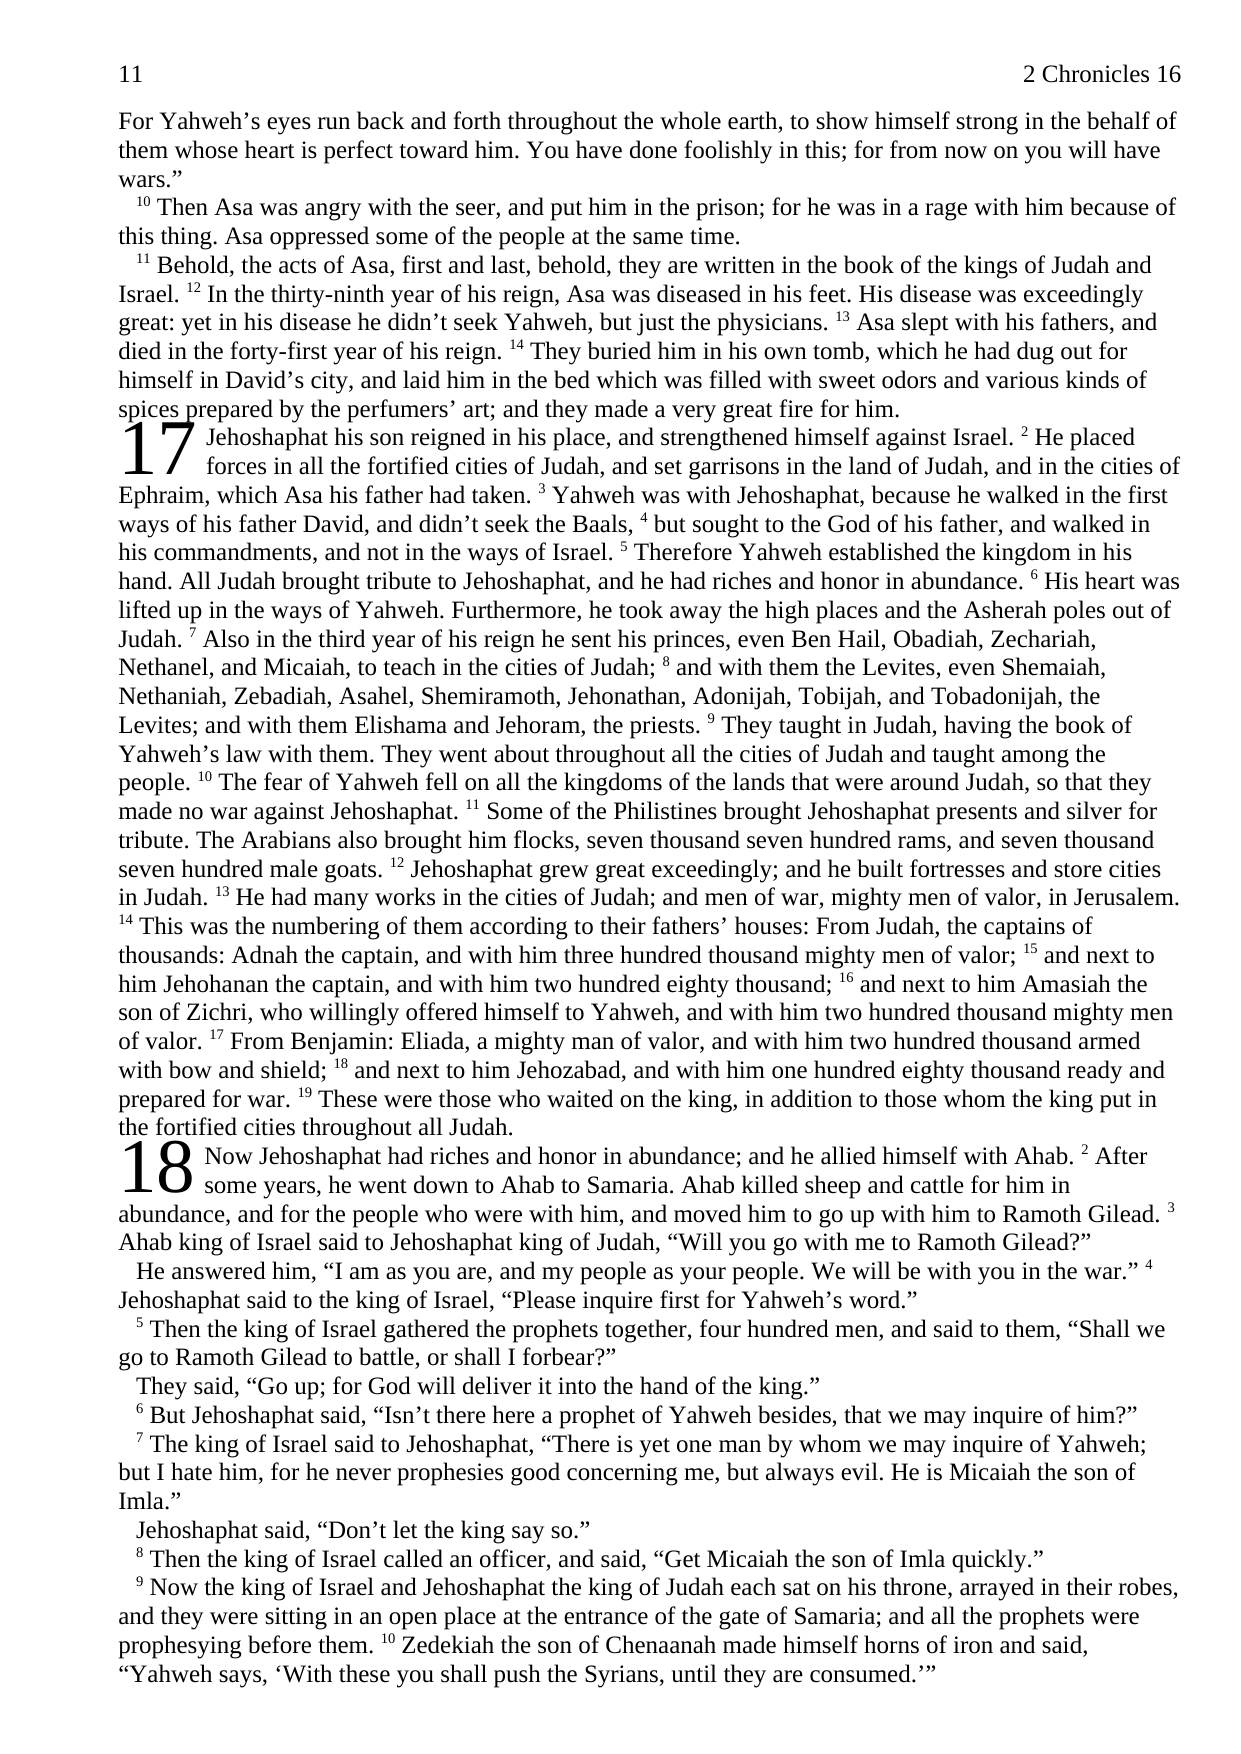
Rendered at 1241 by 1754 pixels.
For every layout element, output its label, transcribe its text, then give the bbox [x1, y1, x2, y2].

text 8 Then the king of Israel called an officer, and said, “Get Micaiah the son of Imla quickly.” [118, 1544, 1181, 1572]
text 11 Behold, the acts of Asa, first and last, behold, they are written in the book of the kings of Judah and Israel. 12 In the thirty-ninth year of his reign, Asa was diseased in his feet. His disease was exceedingly great: yet in his disease he didn’t seek Yahweh, but just the physicians. 13 Asa slept with his fathers, and died in the forty-first year of his reign. 14 They buried him in his own tomb, which he had dug out for himself in David’s city, and laid him in the bed which was filled with sweet odors and various kinds of spices prepared by the perfumers’ art; and they made a very great fire for him. [118, 250, 1181, 422]
text 5 Then the king of Israel gathered the prophets together, four hundred men, and said to them, “Shall we go to Ramoth Gilead to battle, or shall I forbear?” [118, 1314, 1181, 1371]
text They said, “Go up; for God will deliver it into the hand of the king.” [118, 1371, 1181, 1400]
text He answered him, “I am as you are, and my people as your people. We will be with you in the war.” 4 Jehoshaphat said to the king of Israel, “Please inquire first for Yahweh’s word.” [118, 1256, 1181, 1314]
text 10 Then Asa was angry with the seer, and put him in the prison; for he was in a rage with him because of this thing. Asa oppressed some of the people at the same time. [118, 192, 1181, 250]
text Jehoshaphat said, “Don’t let the king say so.” [118, 1515, 1181, 1544]
text 6 But Jehoshaphat said, “Isn’t there here a prophet of Yahweh besides, that we may inquire of him?” [118, 1400, 1181, 1429]
text For Yahweh’s eyes run back and forth throughout the whole earth, to show himself strong in the behalf of them whose heart is perfect toward him. You have done foolishly in this; for from now on you will have wars.” [118, 106, 1181, 192]
text 17Jehoshaphat his son reigned in his place, and strengthened himself against Israel. 2 He placed forces in all the fortified cities of Judah, and set garrisons in the land of Judah, and in the cities of Ephraim, which Asa his father had taken. 3 Yahweh was with Jehoshaphat, because he walked in the first ways of his father David, and didn’t seek the Baals, 4 but sought to the God of his father, and walked in his commandments, and not in the ways of Israel. 5 Therefore Yahweh established the kingdom in his hand. All Judah brought tribute to Jehoshaphat, and he had riches and honor in abundance. 6 His heart was lifted up in the ways of Yahweh. Furthermore, he took away the high places and the Asherah poles out of Judah. 7 Also in the third year of his reign he sent his princes, even Ben Hail, Obadiah, Zechariah, Nethanel, and Micaiah, to teach in the cities of Judah; 8 and with them the Levites, even Shemaiah, Nethaniah, Zebadiah, Asahel, Shemiramoth, Jehonathan, Adonijah, Tobijah, and Tobadonijah, the Levites; and with them Elishama and Jehoram, the priests. 9 They taught in Judah, having the book of Yahweh’s law with them. They went about throughout all the cities of Judah and taught among the people. 10 The fear of Yahweh fell on all the kingdoms of the lands that were around Judah, so that they made no war against Jehoshaphat. 11 Some of the Philistines brought Jehoshaphat presents and silver for tribute. The Arabians also brought him flocks, seven thousand seven hundred rams, and seven thousand seven hundred male goats. 12 Jehoshaphat grew great exceedingly; and he built fortresses and store cities in Judah. 13 He had many works in the cities of Judah; and men of war, mighty men of valor, in Jerusalem. 14 This was the numbering of them according to their fathers’ houses: From Judah, the captains of thousands: Adnah the captain, and with him three hundred thousand mighty men of valor; 15 and next to him Jehohanan the captain, and with him two hundred eighty thousand; 16 and next to him Amasiah the son of Zichri, who willingly offered himself to Yahweh, and with him two hundred thousand mighty men of valor. 17 From Benjamin: Eliada, a mighty man of valor, and with him two hundred thousand armed with bow and shield; 18 and next to him Jehozabad, and with him one hundred eighty thousand ready and prepared for war. 19 These were those who waited on the king, in addition to those whom the king put in the fortified cities throughout all Judah. [118, 422, 1181, 1141]
text 7 The king of Israel said to Jehoshaphat, “There is yet one man by whom we may inquire of Yahweh; but I hate him, for he never prophesies good concerning me, but always evil. He is Micaiah the son of Imla.” [118, 1429, 1181, 1515]
text 9 Now the king of Israel and Jehoshaphat the king of Judah each sat on his throne, arrayed in their robes, and they were sitting in an open place at the entrance of the gate of Samaria; and all the prophets were prophesying before them. 10 Zedekiah the son of Chenaanah made himself horns of iron and said, “Yahweh says, ‘With these you shall push the Syrians, until they are consumed.’” [118, 1572, 1181, 1687]
text 18Now Jehoshaphat had riches and honor in abundance; and he allied himself with Ahab. 2 After some years, he went down to Ahab to Samaria. Ahab killed sheep and cattle for him in abundance, and for the people who were with him, and moved him to go up with him to Ramoth Gilead. 3 Ahab king of Israel said to Jehoshaphat king of Judah, “Will you go with me to Ramoth Gilead?” [118, 1141, 1181, 1256]
